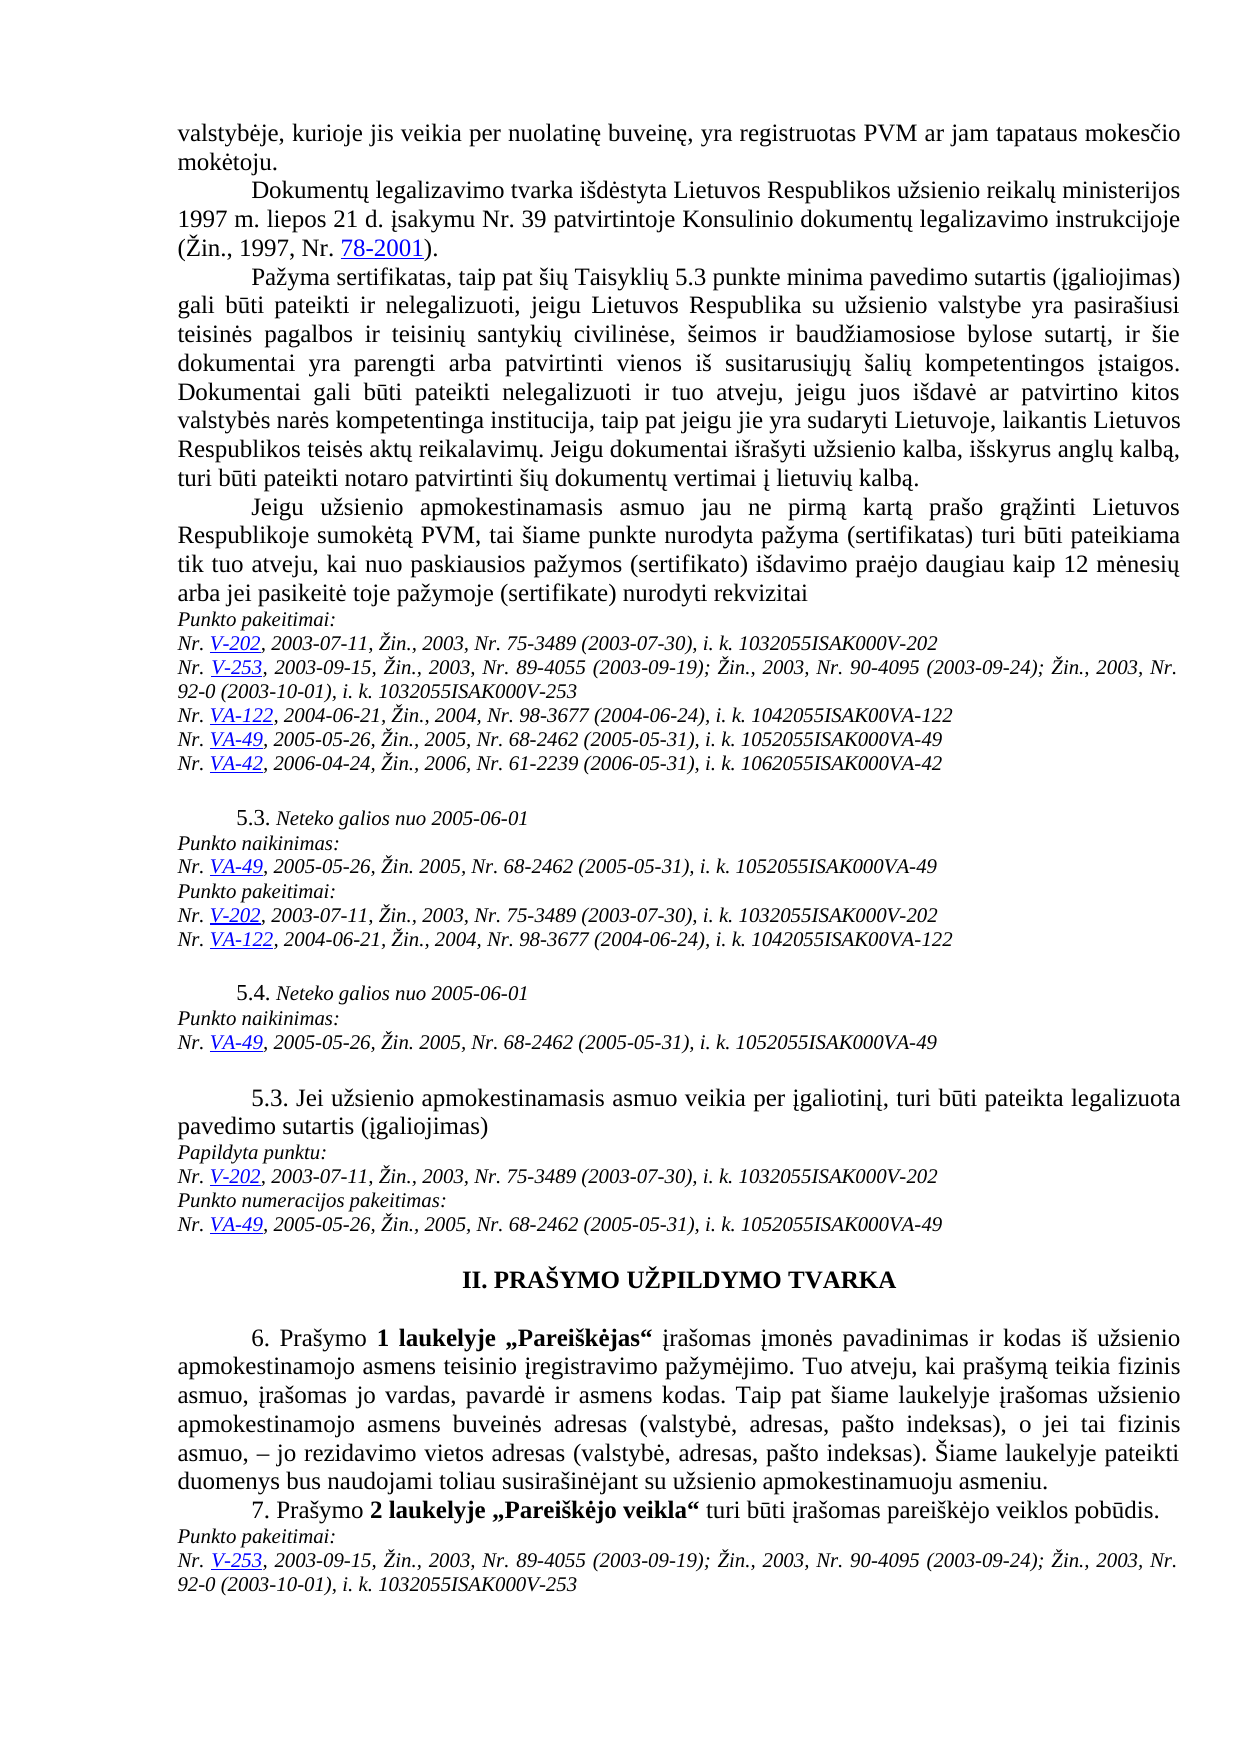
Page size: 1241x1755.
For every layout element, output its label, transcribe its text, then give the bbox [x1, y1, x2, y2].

text Nr. VA-49, 2005-05-26, Žin., 2005, Nr. 68-2462 (2005-05-31), i. k. 1052055ISAK000VA-49 [177, 727, 1181, 751]
text Punkto numeracijos pakeitimas: [177, 1188, 1181, 1212]
text valstybėje, kurioje jis veikia per nuolatinę buveinę, yra registruotas PVM ar jam tapataus mokesčio mokėtoju. [177, 118, 1181, 176]
text 6. Prašymo 1 laukelyje „Pareiškėjas“ įrašomas įmonės pavadinimas ir kodas iš užsienio apmokestinamojo asmens teisinio įregistravimo pažymėjimo. Tuo atveju, kai prašymą teikia fizinis asmuo, įrašomas jo vardas, pavardė ir asmens kodas. Taip pat šiame laukelyje įrašomas užsienio apmokestinamojo asmens buveinės adresas (valstybė, adresas, pašto indeksas), o jei tai fizinis asmuo, – jo rezidavimo vietos adresas (valstybė, adresas, pašto indeksas). Šiame laukelyje pateikti duomenys bus naudojami toliau susirašinėjant su užsienio apmokestinamuoju asmeniu. [177, 1323, 1181, 1495]
text Punkto pakeitimai: [177, 607, 1181, 631]
text Dokumentų legalizavimo tvarka išdėstyta Lietuvos Respublikos užsienio reikalų ministerijos 1997 m. liepos 21 d. įsakymu Nr. 39 patvirtintoje Konsulinio dokumentų legalizavimo instrukcijoje (Žin., 1997, Nr. 78-2001). [177, 176, 1181, 262]
text Nr. V-253, 2003-09-15, Žin., 2003, Nr. 89-4055 (2003-09-19); Žin., 2003, Nr. 90-4095 (2003-09-24); Žin., 2003, Nr. 92-0 (2003-10-01), i. k. 1032055ISAK000V-253 [177, 1548, 1181, 1596]
text Punkto pakeitimai: [177, 878, 1181, 903]
text Nr. VA-49, 2005-05-26, Žin., 2005, Nr. 68-2462 (2005-05-31), i. k. 1052055ISAK000VA-49 [177, 1212, 1181, 1236]
text Punkto naikinimas: [177, 1006, 1181, 1030]
text 5.4. Neteko galios nuo 2005-06-01 [177, 979, 1181, 1006]
text Punkto pakeitimai: [177, 1524, 1181, 1548]
text Nr. V-253, 2003-09-15, Žin., 2003, Nr. 89-4055 (2003-09-19); Žin., 2003, Nr. 90-4095 (2003-09-24); Žin., 2003, Nr. 92-0 (2003-10-01), i. k. 1032055ISAK000V-253 [177, 655, 1181, 703]
text II. PRAŠYMO UŽPILDYMO TVARKA [177, 1265, 1181, 1294]
text Nr. VA-49, 2005-05-26, Žin. 2005, Nr. 68-2462 (2005-05-31), i. k. 1052055ISAK000VA-49 [177, 854, 1181, 878]
text Nr. VA-122, 2004-06-21, Žin., 2004, Nr. 98-3677 (2004-06-24), i. k. 1042055ISAK00VA-122 [177, 927, 1181, 951]
text 7. Prašymo 2 laukelyje „Pareiškėjo veikla“ turi būti įrašomas pareiškėjo veiklos pobūdis. [177, 1495, 1181, 1524]
text Punkto naikinimas: [177, 830, 1181, 854]
text Papildyta punktu: [177, 1140, 1181, 1164]
text Nr. VA-49, 2005-05-26, Žin. 2005, Nr. 68-2462 (2005-05-31), i. k. 1052055ISAK000VA-49 [177, 1030, 1181, 1054]
text Nr. VA-122, 2004-06-21, Žin., 2004, Nr. 98-3677 (2004-06-24), i. k. 1042055ISAK00VA-122 [177, 703, 1181, 727]
text Nr. V-202, 2003-07-11, Žin., 2003, Nr. 75-3489 (2003-07-30), i. k. 1032055ISAK000V-202 [177, 1164, 1181, 1188]
text Nr. V-202, 2003-07-11, Žin., 2003, Nr. 75-3489 (2003-07-30), i. k. 1032055ISAK000V-202 [177, 903, 1181, 927]
text Nr. VA-42, 2006-04-24, Žin., 2006, Nr. 61-2239 (2006-05-31), i. k. 1062055ISAK000VA-42 [177, 751, 1181, 775]
text Jeigu užsienio apmokestinamasis asmuo jau ne pirmą kartą prašo grąžinti Lietuvos Respublikoje sumokėtą PVM, tai šiame punkte nurodyta pažyma (sertifikatas) turi būti pateikiama tik tuo atveju, kai nuo paskiausios pažymos (sertifikato) išdavimo praėjo daugiau kaip 12 mėnesių arba jei pasikeitė toje pažymoje (sertifikate) nurodyti rekvizitai [177, 492, 1181, 607]
text 5.3. Jei užsienio apmokestinamasis asmuo veikia per įgaliotinį, turi būti pateikta legalizuota pavedimo sutartis (įgaliojimas) [177, 1083, 1181, 1140]
text Nr. V-202, 2003-07-11, Žin., 2003, Nr. 75-3489 (2003-07-30), i. k. 1032055ISAK000V-202 [177, 631, 1181, 655]
text 5.3. Neteko galios nuo 2005-06-01 [177, 804, 1181, 830]
text Pažyma sertifikatas, taip pat šių Taisyklių 5.3 punkte minima pavedimo sutartis (įgaliojimas) gali būti pateikti ir nelegalizuoti, jeigu Lietuvos Respublika su užsienio valstybe yra pasirašiusi teisinės pagalbos ir teisinių santykių civilinėse, šeimos ir baudžiamosiose bylose sutartį, ir šie dokumentai yra parengti arba patvirtinti vienos iš susitarusiųjų šalių kompetentingos įstaigos. Dokumentai gali būti pateikti nelegalizuoti ir tuo atveju, jeigu juos išdavė ar patvirtino kitos valstybės narės kompetentinga institucija, taip pat jeigu jie yra sudaryti Lietuvoje, laikantis Lietuvos Respublikos teisės aktų reikalavimų. Jeigu dokumentai išrašyti užsienio kalba, išskyrus anglų kalbą, turi būti pateikti notaro patvirtinti šių dokumentų vertimai į lietuvių kalbą. [177, 262, 1181, 492]
